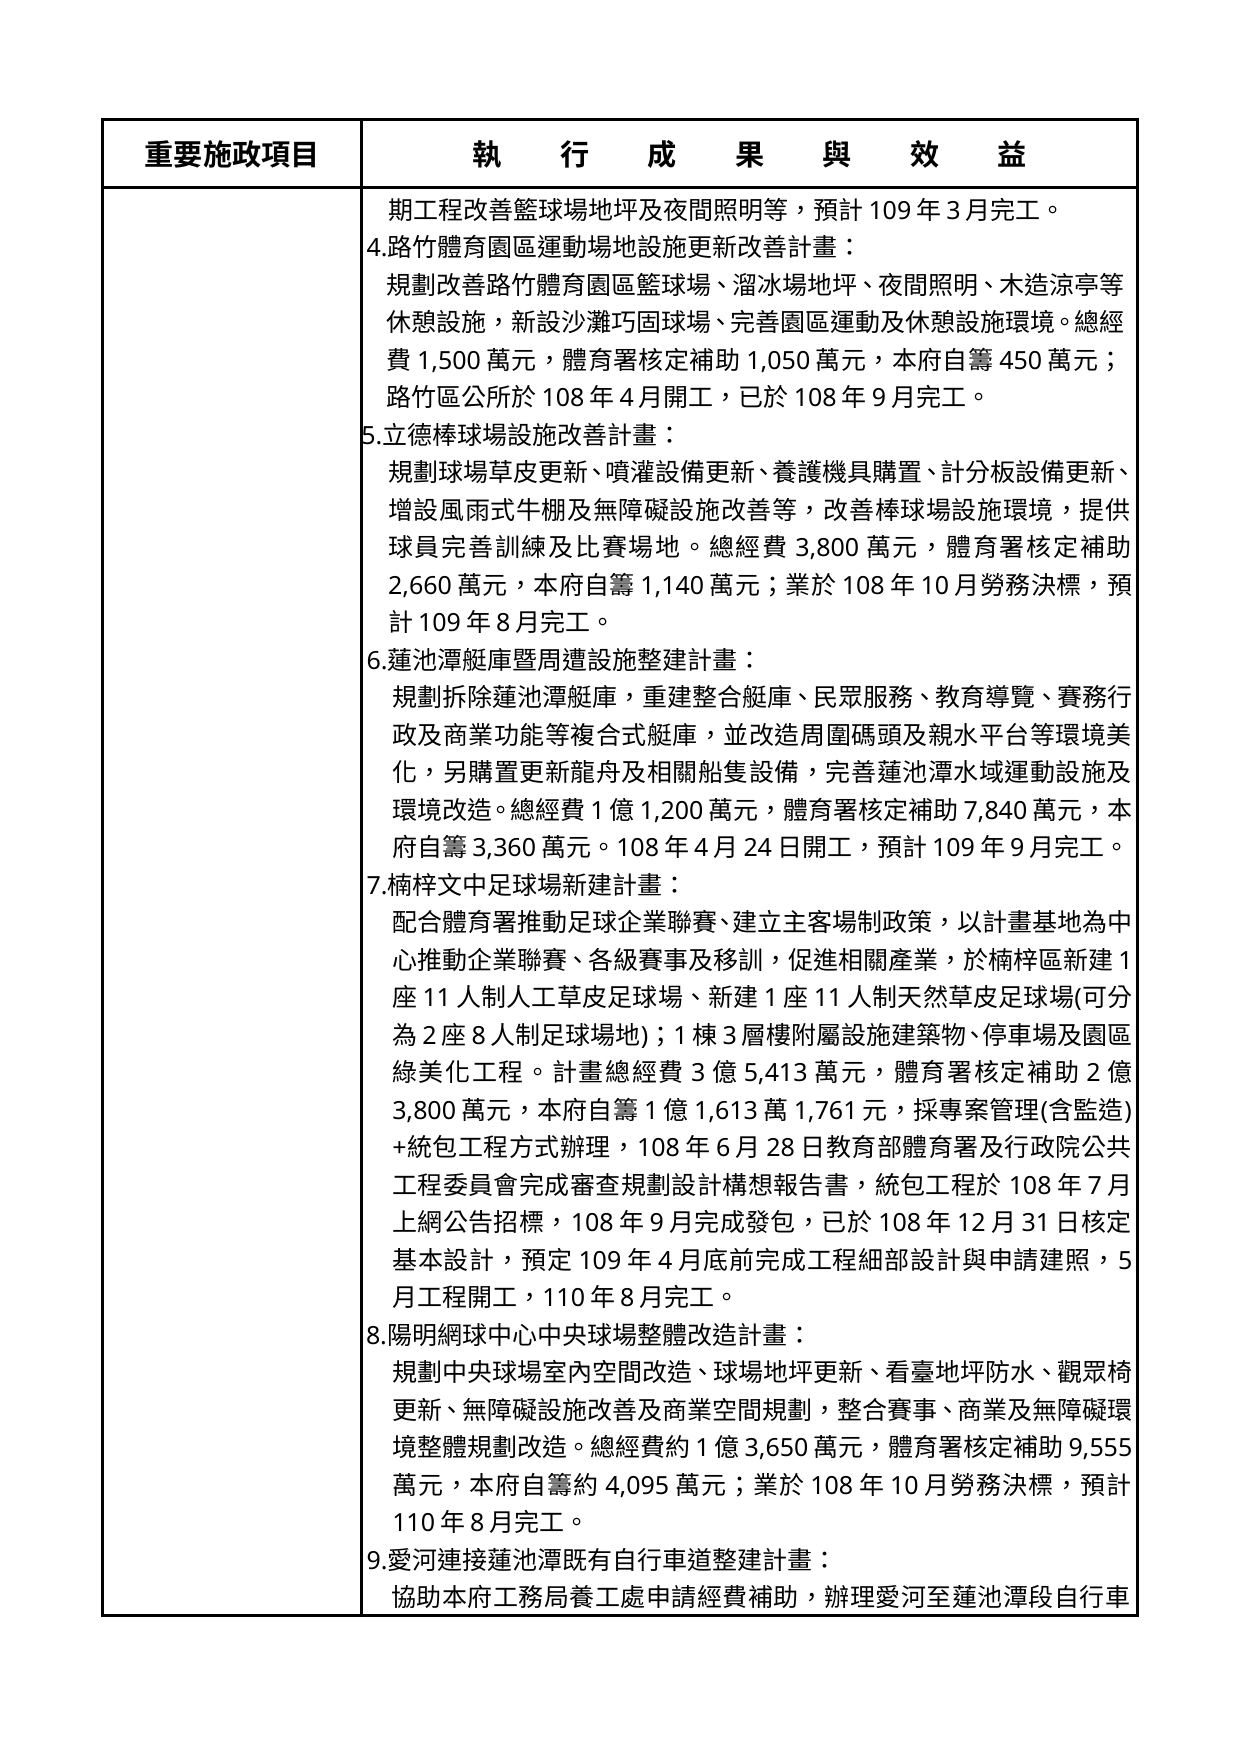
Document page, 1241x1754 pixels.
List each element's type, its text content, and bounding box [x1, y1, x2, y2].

table_cell 整修體育館、游泳池、羽球場及網球館等場館，並新建服務中心及體適能運動中心，總經費3億6,934萬元，體育署核定補助1億8,000萬元，本府自籌1億8,934萬元。106年6月開工，現已完工開放體適能運動中心、游泳池、網球場、田徑場、羽球館、溜冰場；另體育館耐震補強工程原預計108年12月完工，因承商針對設計規格有疑義，本府新工處協調未果，承商刻正向本府提出採購履約爭議調解，新工處將先行解約並另為招標，重新招標後預計110年2月底完工。 1.高雄市立運動場館無障礙設施改善計畫： 規劃中正技擊館設置一處適合身心障礙者使用的無障礙體適能區，另於本市所轄15處游泳池購置無障礙入水設備，完善無障礙運動設施。總經費2,340萬元，體育署核定補助1,637萬元，本府自籌703萬元；107年8月完成規劃設計，11月完成工程發包，已於108年8月完工。 2.高雄國家體育場設施設備整建改善計畫： 整建設施設備，計有機電(汰換田徑場南側雙面LED大螢幕、中控室各項系統設備提升更新、擴增電梯樓層控制系統及汰換門禁監控系統、增設戶外生態區運動場地數位影像監視系統、中控室各項系統設備及數位影像監視系統)、土木(尾翼漏水補強工程、籃球場鋪面層整修、戶外多功能運動草皮整地及生態區水岸護坡工程、場館主要出入口警衛哨建置工程)及勞務(場館指示標誌識別系統設計及製作輸出(含無障礙識別及新南向政策語系))三項採購。總經費1億230萬819元，體育署核定補助經費7,161萬元，本府自籌3,069萬1,000元；土木部分108年4月14日開工，已於108年10月完工。機電部分108年3月4日開工，已於108年10月完工。指示標誌系統建置案已於108年12月完成驗收。 3.小港運動場排水暨銀髮族運動環境改造計畫： 改善小港運動場全區排水、人行步道、四周矮籬及增設遮雨(陽)空間，改善運動設施環境。總經費1,500萬元，體育署核定補助1,050萬元，本府自籌450萬元；108年4月22日開工，配合當地民眾使用需求變更設計，第一期工程已於108年12月完工；另辦理第二期工程改善籃球場地坪及夜間照明等，預計109年3月完工。 4.路竹體育園區運動場地設施更新改善計畫： 規劃改善路竹體育園區籃球場、溜冰場地坪、夜間照明、木造涼亭等休憩設施，新設沙灘巧固球場、完善園區運動及休憩設施環境。總經費1,500萬元，體育署核定補助1,050萬元，本府自籌450萬元；路竹區公所於108年4月開工，已於108年9月完工。 5.立德棒球場設施改善計畫： 規劃球場草皮更新、噴灌設備更新、養護機具購置、計分板設備更新、增設風雨式牛棚及無障礙設施改善等，改善棒球場設施環境，提供球員完善訓練及比賽場地。總經費3,800萬元，體育署核定補助2,660萬元，本府自籌1,140萬元；業於108年10月勞務決標，預計109年8月完工。 6.蓮池潭艇庫暨周遭設施整建計畫： 規劃拆除蓮池潭艇庫，重建整合艇庫、民眾服務、教育導覽、賽務行政及商業功能等複合式艇庫，並改造周圍碼頭及親水平台等環境美化，另購置更新龍舟及相關船隻設備，完善蓮池潭水域運動設施及環境改造。總經費1億1,200萬元，體育署核定補助7,840萬元，本府自籌3,360萬元。108年4月24日開工，預計109年9月完工。 7.楠梓文中足球場新建計畫： 配合體育署推動足球企業聯賽、建立主客場制政策，以計畫基地為中心推動企業聯賽、各級賽事及移訓，促進相關產業，於楠梓區新建1座11人制人工草皮足球場、新建1座11人制天然草皮足球場(可分為2座8人制足球場地)；1棟3層樓附屬設施建築物、停車場及園區綠美化工程。計畫總經費3億5,413萬元，體育署核定補助2億3,800萬元，本府自籌1億1,613萬1,761元，採專案管理(含監造)+統包工程方式辦理，108年6月28日教育部體育署及行政院公共工程委員會完成審查規劃設計構想報告書，統包工程於108年7月上網公告招標，108年9月完成發包，已於108年12月31日核定基本設計，預定109年4月底前完成工程細部設計與申請建照，5月工程開工，110年8月完工。 8.陽明網球中心中央球場整體改造計畫： 規劃中央球場室內空間改造、球場地坪更新、看臺地坪防水、觀眾椅更新、無障礙設施改善及商業空間規劃，整合賽事、商業及無障礙環境整體規劃改造。總經費約1億3,650萬元，體育署核定補助9,555萬元，本府自籌約4,095萬元；業於108年10月勞務決標，預計110年8月完工。 9.愛河連接蓮池潭既有自行車道整建計畫： 協助本府工務局養工處申請經費補助，辦理愛河至蓮池潭段自行車道及週邊環境改善。總經費6,000萬元，體育署核定補助4,200萬元，本府自籌1,800萬元；養工處已於108年12月完工。 10.西子灣海域中心新建計畫： 協助國立中山大學爭取經費補助，該校規劃西子灣新建整合艇庫、行政營運、資訊服務、推廣教育等複合式海域中心，另購置相關船隻設備。總經費1億4,000萬元，體育署核定補助9,800萬元，該校自籌4,200萬元；該校業於108年9月開工，預計110年3月完工。 108年4月全國中等學校運動會必辦15種類、選辦2種類及示範賽2種類，競賽場地21處，含運動發展局轄管8處、教育局所屬學校11處、本市大學1處及本府所屬機關1處，各競賽場地設備採購及場地整修經費共計2,198萬7,300元整，業已如期如質辦竣。 1.楠梓運動園區設施改造規劃： 規劃整合楠梓運動園區既有運動設施(自由車場、射箭場、射擊場及游泳池)，並朝再造城鄉風貌、提升場館自償性、升級訓練設施，符合國內外賽事場地及增建民眾熱愛運動設施如風雨式籃球場及綜合運動中心。108年業已完成整體規劃暨營運計畫書，刻正評估辦理綜合運動中心BOT委外可行性評估，另待教育部體育署受理計畫申請補助經費時，將提出爭取整建經費。 2.興建滑板場規劃： 於鼓山區龍德新路公園規劃一處適合初級玩家推廣滑板運動，規劃面積約1,175平方公尺，於108年11月4日擬計畫書提送體育署申請補助經費約990萬5,301元，待該署審案中。 1.初步規劃三民區陽明溜冰場、苓雅區極限運動場及楠梓區楠梓游泳池等3場館，以促參BOT模式與民間公私協力帶給市民健康、休閒、娛樂及生活機能兼備的跨業新型態運動場館。前獲財政部補助178萬2,000元、本府自籌19萬8,000元、總計198萬元辦理可行性評估作業。108年已完成1場投資意願調查座談會、3場公聽會及可行性評估期中報告，預定109年2月辦理期末報告審查、4月底完成結案，並確認後續政策方向及促參作業程序。 2.評估規劃於小港區森林公園及岡山區機15用地以促參BOT或OT模式興建複合式運動休閒場館，預計向財政部申請促參可行性評估經費。 除32處自管外，依據本市運動場地認養辦法辦理場地認養，由在地體育團體或企業認養開放市民使用之場地，以提高管理績效及場地使用率，目前民間團體認養運動場館計5處：三民木球場、三民槌球場、岡山槌球場、三民羽球場及鳳西溜冰場。 為活化場館、提高場館使用率及使場館就近獲得妥適維護管理，目前由機關學校代管運動場館計中正壘球場、勞工壘球場、陽明棒球場等17處，提供中正國小棒球隊、復興國小棒球隊、壽天國小棒球隊、五福國中棒球隊、橋頭國中棒球隊、高苑工商棒球隊、福誠高中排球隊、及大樹國小日常授課使用。 目前已委外運動場館計7處：民生網球場、大寮游泳池、東門游泳池、大社游泳池、前鎮游泳池、四維羽球場及鳳山慢速壘球場，撙節公庫支出約2,657萬元，每年並增加市庫收入(營運權利金)近193萬元。 1.前鎮游泳池： 於107年12月5日府簽奉核在案以政府採購法辦理委外招標作業，業於108年5月14日完成第三次開標並由沅漾有限公司得標，於108年5月24日簽訂契約並進行公證，契約期程自108年7月1日至111年6月30日，共計3年。 2.立德棒球場ROT暨BOT案計畫： 本市立德棒球場具有悠久歷史，也是本市三級棒球重要發展基地，本府希透過民間自提規劃促參案，可吸引民間更多的創意與資源，形塑立德更新更優質的環境與風貌，於108年7月上旬啟動「立德棒球場ROT暨BOT案」，並於8月23日完成立德棒球場民間自提規劃促參案委外作業招標評選。目前先行啟動土地都市計畫個案變更作業，強化土地使用彈性及提高使用效益，於12月3日將都市計畫書圖(草案)函送都發局審議，後續再就促參案政策公告、公聽會及初審會議等相關作業積極展開，未來有望配合周遭用地開發成複合運動休閒及商業等多功能空間，可有效帶動鄰近地區的發展。 3.鳳山運動園區OT案成功委外： 本府於108年7月22日與最優申請人舞動陽光有限公司簽約完成，本案考量場館工程進度、人力及促參辦理期程，並顧及民眾運動權益，後續將配合場館工程驗收期程，採分期點交方式辦理，羽球館、游泳池暨體適能運動中心已於108年11月1日先行點交予廠商，目前皆已對外開放營運，其他場館將於109年3月31日前點交予廠商。委外後將為市府增加開發權利金共125萬元，另預計每年節省支出約2,105萬元，土地租金總計10年約可增加6,300萬元。藉由委外經營引進現代化經營管理概念，提升公共設施整體價值，形成產業聚落，帶動整體產業發展。 4.澄清湖棒球場OT案計畫： 本市澄清湖棒球場興建於民國88年，除為國內職棒賽事場地外，曾舉辦過多場國際級賽事。球場滿席約可容納兩萬名觀眾，為國內棒壇重量級球場。108年10月21日頂禾開發股份有限公司檢送規劃構想書，申請參與民間自提促參案。業於108年12月18日完成初審、預計109年4月底前辦理「公開徵求其他民間申請人」、109年5月辦理「甄審」、109年6月辦理「議約及簽約」。預期味全龍球團進駐後，場館內部的營運空間可獲得多元運用，吸引外縣市球迷進入高雄，帶動高雄周邊產業觀光；亦能深耕本地球迷，提升棒球運動人口風氣。 1.108年11月28日於本市市立空中大學辦理「2019運動休閒產業與青年創就業座談會」，邀請產官學代表綜合座談，分享並鼓勵青年結合運動休閒產業，勇敢創業並媒合就業，共謀本市青年創業成功率並提升就業率，促進運動休閒產業鏈與經濟發展。 2.活動吸引滿場超過160名大專院校、高中職體育班學生及運動休閒產業業者及相關產官學界人士參加，共同關切運動青年創就業議題。 3.辦理迷你就業博覽會，邀集運動休閒產業廠商釋放就業資訊與提供青年朋友諮詢之創業契機等實質經驗，獲得民眾共鳴及迴響，電子媒體報導計11則，平面媒體報導1則。 108年1月至12月辦理多元化活動「高雄市中等學校運動會」、「2019港都盃全國中等學校田徑錦標賽暨公開賽」、「2020亞足聯U19青少年足球錦標賽資格賽」、「2019全國七人制橄欖球錦標賽」、「2019國際高中足球邀請賽 VS 澳洲」、「2019高雄國際直線競速SDR嘉年華」、「2022卡達世界盃暨2023亞洲盃資格賽小組賽 VS澳洲」、「Maroon 5演唱會」等活動，類型含運動、教育講座、娛樂商演等多元化活動，計85場次活動，共72萬1,728人次參與。活動使用場地天數計122天、場布天數91天、實際使用天數213天。 掌握各場館營運狀況並提升服務品質，依自管、認養、委外及代管不同經管樣態，除落實自主管理外，並訂定自管業務檢核計畫，以及認養、委外及代管訪視計畫，並配合不定時訪視，有效落實場館管理。另依據體育署訂定之「公共運動設施設置及管理辦法」，每年辦理本市轄區內公共運動設施營運管理維護情形之考核。 1.考量選手的養成是持續且不間斷的，為求培育優秀與具潛力競技人才，並加強各級人才培育，本市繼106年全國運動會培訓計畫後，賡續聘請本市體育運動專家學者組成培訓委員會，研訂「108全國運動會衝刺計畫」，107年已投入超過100萬元、108年投入600萬元經費，針對本市重點項目，透過軟體、硬體等資源的挹注與規劃，鼓勵選手出國移地訓練，以及聘請國外教練指導，進而啟發新式技術觀，強化整體高雄市未來奪(金)牌能量。 2.制定「體壇明日之星 搖籃計畫」，為本市代表隊媒合企業贊助及在地團體，盼求在選手最後的黃金備戰期間，注入社會資源，促使選手在最後衝刺階段，獲得強大能量。目前媒合成功企業計有美商賀寶芙股份有限公司、台灣塑膠股份有限公司等2家企業及左營鳳邑城隍廟在地團體，贊助總值69萬元提供予本市舉重、田徑及鐵人三項代表隊培訓經費及資源。 1.為使選手無後顧之憂，更為專心投入訓練，鞏固基層選手留鄉服務，本市自108年起施行「高雄市績優運動選手訓練補助金發給辦法」，針對代表本市參加全國運動會獲得前三名之選手，發給訓練補助金。發給基準為金牌選手-個人項目每人每月2萬元、團體項目每人每月1萬2,000元；銀牌選手-個人項目每人每月1萬2,000元、團體項目每人每月8,000元；銅牌選手-個人項目每人每月8,000元、團體項目每人每月6,000元。又106年全國運動會獲前三名選手自108年1月至12月發給1年；108年後，優秀選手符合訓練補助金發給辦法者，自取得成績證明之次年起發給2年。 2.依據106年全國運動會獲前三名優秀選手成績編列108年訓練補助金預算計3,753萬6,000元，原預計發給295人；惟實際申請補助選手為273人，共核發補助金3,403萬2,000元。 108年依「高雄市體育獎助金發給辦法」核發全國單項運動競賽獎助金選手及教練2,324項次，計1,868萬4,334元；核發全國運動會獎助金選手、教練及體育團體797項次，計5,401萬2,500元；2019拿坡里世界大學運動會等績優選手13項次65萬元；專案獎勵2019年World Roller Games世界滑輪溜冰錦標賽優異選手，計9萬元。 108年全國運動會訂於108年10月19日至24日於桃園市舉行，本市代表隊約900人(選手約700人、隊職員約200人)；各項代表隊自今年3月起，陸續展開代表隊遴選作業，以盼推出最佳陣容出戰賽事，為本市爭取最高榮耀。而繼107年制定之「108年高雄市全國運動會衝刺計畫」達成階段性任務後，持續與本市各單項代表隊攜手合作，提供行政資源挹注，積極與代表隊展開選手培訓工作。而本屆賽事重點奪金項目，計有游泳、舉重、自由車、田徑、桌球、羽球、女子壘球、手球、空手道、拳擊、保齡球及滑輪溜冰等項目。108年全國運動會本市共獲46金、49銀、55銅，並有5項打破全國紀錄、6項目打破大會紀錄，總獎牌榜榮膺「立法院長獎（全國第四名）」。 以「運動，追青春」為主題，鼓勵各年齡層參與各式體育活動，透過運動，追尋專屬自己的青春年華。108年1月至3月辦理9項特色亮點系列活動，活動內容除延續推展以往經典活動如和家盃排球賽、七人制橄欖球錦標賽、高雄國際馬拉松外，更結合最新運動趨勢議題，規劃辦理橋頭糖廠健行趣(運動觀光)、親子定向越野(探索教育)、銀髮族運動推廣研習及市長盃槌球錦標賽(結合長照議題)、市長盃滑輪溜冰錦標賽(國際級場館資源)等多元活動，創造本市多元休閒運動機會，總參與人次達3萬5,450人。 1.108輔導及補助體育團體等辦理全民及競技類計約246項活動，補助經費約1973萬元，約21萬人次參與活動。 2.擬定「受理申請路跑活動審查計畫」，108年提供行政協助計有25場次，路跑參與人數計約11萬6,600人次。 3.根據教育部體育署108年運動現況調查成果，本市規律運動人口創歷史新高達35.3％，為六都第2並超過全國平均1.7%。 1.配合教育部體育署推動運動i臺灣計畫並受補助2,288萬7,000元，結合本府相關局處、體育會、各區體育會、各級學校及民間相關體育團體等個機關單位，參與對象涵蓋青少年、身心障礙者、婦女、銀髮族、原住民、新住民和各行業別職工等各族群，辦理15項專案活動，年度活動參與人數約計20萬人次。 2.持續與本市大專院校共同辦理銀髮族競爭運動樂活、巡迴運動指導團及運動熱區等三項專案，主動出擊至本市樂齡中心、老人服務中心、社區據點及本市轄管運動場地，辦理運動推廣活動、運動指導班、運動知能、體適能健康諮詢及觀念講座等。108年共辦理604場次銀髮族課程，提升銀髮族運動參與意願，形塑高齡樂活運動環境，銀髮族參與人次約1萬7,000人次。 3.辦理運動i臺灣計畫專案活動成果備受肯定，本市於全台22縣市3大區榮獲教育部體育署評選為中南區最優選暨全台Top3「優良縣市」 1.配合國人從事運動習慣、新興運動風氣及本市運動場館種類，定期辦理羽球、網球、籃球、壁球、體適能運動、體適能瑜珈、燃脂有氧等各項運動訓練班，提供市民平價多元運動教學課程，108年共辦理26班，合計528人次報名參加。 2.108年游泳教學訓練營7月、8月開設4班兒童班、297班普通班，參與課程人數達2,909人次。 108年高雄市運動會暨全國運動會代表隊選拔賽係與本市體育會共同主辦，並由體育會所屬相關單項委員會承辦，於2月28日起至8月23日於本市運動場地、學校辦理田徑、游泳等36種競賽種類選拔賽，以籌組本市最具奪金實力的代表隊，為本市出賽108年全國運動會，爭取全國佳績。此外，本賽事亦合併辦理一般市民組及機關學校組競賽，以推展全民運動，增進市民及公教員工身心健康。 1.108年2月17日於高雄國家體育場起跑，賽事分為全程馬拉松組(42.195公里)、超半程馬拉松組(25公里)以及休閒組(5公里)3組，總獎金210萬，總計吸引近2萬人參加，另有來自33國627名外籍選手參賽，帶動高雄運動經濟產值推估8,889萬元。 2.高雄馬拉松自2010年舉辦至今已辦理10屆，為跑者一致讚譽「全臺灣最友善的城市馬拉松」，也是全臺唯一有場地、路線及成績三大認證馬拉松賽事，106年榮獲教育部體育署地方運動特色「全民參與獎」。本屆路線橫貫本市8個行政區，自世運大道起跑，沿途經過高雄巨蛋、愛河之心、捷運美麗島站、中央公園站、高雄港牌樓、哈瑪星鐵道文化園區、蓮池潭、蚵仔寮漁港等著名景點及城市地標。 3.本屆賽事適逢高雄馬拉松第十屆，為歡慶十週年，推出各項貼心服務，包含「新賽事路線宣告」、「賽事專屬APP」、「燈籠創意造型獎」、「特色紀念品」及「賽事專屬鞋款」等。此外，特別辦理馬拉松專題講座，邀請大阪馬拉松、運動筆記、中華田協與跑者分享籌備經驗及效益，且有近百名跑者參加。 4.高雄馬拉松積極擴展與各友好城市馬拉松的合作，目前與本市進行馬拉松互惠機制交流城市計8個城市。今年特別邀請10個鄰近城市近百名官方代表及跑者共襄盛舉本屆賽事，訪問團代表親至開幕現場為大會鳴槍、感受高雄馬的熱情；並與日本6個馬拉松友好城市(札幌市、熊本市、仙北市、加賀市、小山市、京都市右京區)簽署合作備忘錄，加強雙方合作關係。 5.本賽事入選教育部體育署2019台灣品牌特色馬拉松賽事。 1. 108年6月7日至9日於愛河水域盛大舉行，今年結合全新龍舟啟用及提高優勝獎金(總獎金150萬元)，吸引132隊3,135人參賽，與去年相比增加22隊558人次，為近年最多，其中外籍選手有24隊超過300人參與，包括西雅圖高雄市姊妹市協會、上海市中醫藥大學、香港無止龍、北京西城什刹海社區聯隊等隊伍遠道而來參與，亦有中山大學、義守大學等國際學生、美國學校、日僑學校、高雄傅爾布萊特等國際人士踴躍組隊共襄盛舉。除此之外，韓市長亦率領一級局處首長籌組首長龍舟隊參加表演賽，高雄端午龍舟賽儼然已成為國際運動品牌賽事，並作為在地文化交流的最佳場域。 2. 除精彩日、夜間競速龍舟賽外，另有龍舟拔河、寫生攝影藝文比賽、美食攤位、街頭藝人展演、拍照打卡抽獎、網路直播等周邊活動，活動期間吸引超過15萬人次(平均每日超過5萬人次)到愛河感受佳節氣氛，觀光產值預估約3,000萬元。 3.本賽事入選教育部體育署2019夯運動in Taiwan百場賽事12精選之一。 本市電競產業發展將以運動價值豐富化、經濟產值最大化及教育價值多元化作為推展主軸，補助高雄市體育會3場賽事，並前於108年7月12日舉辦「高雄市電子競技產業發展座談會」，邀集運動、產業、教育各界代表交流，彙整產、官、學之需求及建議，據以擘劃本市電競產業發展藍圖及策略方案，並將結合本 府運動發展局、經發局及教育局，建構電競運動環境、型塑運動文化，推動電競產業整合平台並結合體感科技的新型態電子競技，擴大學生升學管道、培育產業需求人才及建置選手培訓基地，透過政府及民間資源挹注，發揚在地電競產業並同步達成城市行銷之目標。 108年10月25日至27日於世運大道封街熱鬧舉辦，本市首次與台灣國際賽車協會合作辦理街頭直線競速並邀請國內外頂尖車隊與車手進行表演賽，搭配周邊活動打造以音樂、美食、汽車為主題的嘉年華會，帶動地方及周邊相關汽車與娛樂產業經濟發展。 108年7月17日至25日於國賓飯店舉行，計有美國、日本、俄羅斯、新加坡、羅馬尼亞等13個國家地區選手參加，荷蘭特級大師Tivyakov,Sergey、美國普林斯頓大學高材生Li,Ethan、羅馬尼亞大師 Alina L'ami 等世界之名棋手都親自參加， Alina L'ami 同時也是一名記者，也在著名西洋棋網站chessbase發表精彩報導，成功行銷高雄。 1.由中華民國網球協會主辦、市府列名共同主辦，108年9月16日至22日於高雄巨蛋舉行，邀請60位世界排名前200名之職業選手參賽（澳洲籍巨人殺手Bernard Tomic、新寶島一哥莊吉生、網壇小王子曾俊欣、重砲本色楊宗樺與吳東霖等選手），賽事總獎金15萬美元加住宿招待，為全台唯二ATP挑戰賽最高等級之賽事，賽況更登上ATP官網社群平台，將台灣網球推廣到全世界網球愛好者面前，為高雄打造體育重點城市形象，總計進場觀眾人次約5萬人。 2.今年賽事轉播及網站宣傳，會內賽起透過e-tennis全程網路直播，準決賽起由民視無線台、Yahoo同步直播。網站宣傳部分透過雅虎奇摩運動專區、PChome專輯、中華網協、運動視界、高雄海碩官網及海碩整合行銷官網；社群媒體部分透過海碩盃官方FB、海碩盃官方IG進行宣傳。 108年9月21日至22日於大魯閣草衙道舉辦，參賽國家有賽爾維亞、日本、越南、新加玻、蒙古、美國、印度、加拿大、菲律賓、立陶宛、台灣等，計有16隊64人。另為增添賽事可看性，增加女子組邀請賽8隊計32人。賽事期間進場觀賽人數計約2萬人次。FIBA 3X3國際轉播約1萬2,000瀏覽人數，另MOE Sport網路轉播約2萬2,000瀏覽人數觀賞。 108年9月26日至9月29日於橋頭輪椅夢公園網球場開打，賽事層級提升至ITF2(國際網球總會第二等級賽事)並列入2020東京帕運的積分計算，有超過13個國家，150位以上位輪椅選手參賽，總獎金2萬2,000美金，為亞洲區重要的ITF巡迴賽站之一，許多東南亞、中亞及歐洲國家陸續來到高雄參賽，除讓我國選手有機會在主場與國外選手切磋外，提升成績爭取世界排名，並同步帶動國人參與國內運動賽會的風氣，讓全世界看見高雄公益關懷的一面，成功透過運動提升城市行銷效益。 1.108年11月9日至10日於蓮池潭水域辦理完竣，共吸引237隊約7,350人共襄盛舉，其中包含16個國家約52隊1,456人遠道而來參與，規模更勝往年。競賽地點選在觀光勝地蓮池潭舉行，有助於發展運動觀光，創造周邊經濟效益。另賽事品質及參與人數逐年提升，型塑高雄賽事品牌，成功行銷高雄。 2.本賽事榮獲教育部體育署「2018臺灣精選國際運動賽事-全民參與獎」。 108年11月16日至17日於高雄國家體育場舉行，活動性質為競賽性質的超級馬拉松挑戰賽(主場館園區外圍ㄧ圈1.75K) ，本賽道並為IAAF國際認證之賽道，參與300人次，本活動已成為大高雄地區最具指標性的超級馬拉松賽事之一(已連續辦理第4年)，本場賽事亦為南台灣唯一的24小時賽，亦為全國至今最高等級之12小時超級馬拉松賽。今年度組別包含個人24小時組、個人12小時組、個人6小時及接力賽組，藉賽事讓高雄成為享譽國際的超馬城市。 108年11月22、23、24日於鳳山沙灘球場舉行，計有來自中華台北、香港、新加坡、越南、泰國、紐西蘭等6支隊伍約143名選手參賽，近幾年沙灘手球在世界各國陸陸續續的興起，受到觀眾熱愛。高雄市代表隊女子組勇奪冠軍、男子組獲得亞軍，成果豐碩。 提供國際級場地設施供訓練使用外，並創造國際運動交流平台，進而增加城市知名度及經濟效益，包括韓國職棒斗山熊二軍於108年2月12日至3月7日至立德棒球場進行冬季訓練計100人(含教練、選手及隊職員)；樂天巨人一軍於108年1月31日至2月24日計75人、二軍於2月17日至3月12日計45人至國慶青埔棒球場移地訓練；日本福岡大學田徑隊移地訓練並與本市田徑選手交流於108年12月20日至24日至中正運動場訓練計25人。 1.「高雄MIZUNO國際馬拉松」辦理績效卓越，成功以運動作為城市外交重要平台，日韓等國姊妹市及友好城市紛紛表達交流意願，並邀請互訪交流。108年特別與日本札幌市、熊本市、小山市、仙北市、加賀市、京都市等6個城市共同簽署MOU，並且接待東亞地區姐妹市及友好城市，日本熊本市、大阪市、千葉縣、沖繩縣那霸市、秋田縣仙北市、京都市右京區、札幌市、小山市、加賀市、越南峴港市等2個國家10個城市，約100人組團訪問，以馬拉松賽事為基礎，未來進一步擴大與本市各方面的交流合作面向。 2. 日本東京都世田谷區生活文化部文化．藝術振興課大澤正文課長及國際課松田京子課長於108年7月26日率團到訪，除宣傳世田谷246半程馬拉松資訊外，也洽談未來雙方體育運動交流事宜，期望透過馬拉松賽事促進雙方合作關係。 3. 日本秋田縣佐竹敬久知事訪問團拜會，仙北市門脇光浩市長隨團並邀請本市組團參賽第34屆田澤湖馬拉松，運動發展局援往例將招募本市跑者4位前往仙北市參賽，以達互訪交流目的。 1.馬拉松國際城市交流： (1)參加第11屆栃木縣小山市思川櫻花馬拉松： 本市與日本栃木縣於107年正式簽署經濟及教育友好合作備忘錄，其中栃木縣小山市為啟動雙方友好交流，首次邀請本市於107年4月前往參加2018第10屆「思川櫻花馬拉松」。108年本市延續交流情誼，於4月12日至15日一行4人前往參加2019第11屆「思川櫻花馬拉松」，考察思川櫻花馬拉松賽道，賽道沿著思川堤岸進行，兩旁佈滿櫻花樹以及黃澄澄的油菜花，並經過世界級寶庫－渡良瀬遊水地；此外，本市是小山市唯一邀請接待的交流團，小山市市長大久保壽夫親自接見，並期勉兩市友好交流能持續。 (2)2019第34屆田澤湖馬拉松交流： 本府運動發展局應日本仙北市門脇光皓市長邀請，參加108年9月15日舉辦「2019第34屆田澤湖馬拉松」；同步宣傳2020高雄富邦馬拉松賽事。 (3)2019第44屆札幌馬拉松交流： 本府運動發展局應日本札幌市秋元克広市長邀請，參加108年10月6日舉辦「2019第44屆札幌馬拉松」，同時設攤宣傳2020高雄富邦馬拉松，持續建立雙方友好交流互惠關係，共創賽事盛典。 2.參加2019澳洲黃金海岸國際運動年會： 本市自99年起至108年止，已組團參加國際運動年會計9次，108年5月4日至10日派員赴澳洲黃金海岸會展中心(Gold Coast Convention & Exhibition Centre, GCCEC) 參加，共有1,700名代表人員參與，包含83個組織機構，109個國際組織和協會成員，84個國家(從176個不同城市與地區)；本府訪問團參與各場次論壇及研討會，並拜會設攤海外城市、國際運動組織攤位及相關產業人士，包括SportAccord執行長、AIMS主席、GAISF副主席等國際體壇重要人士，以及與國際奧林匹克委員會道德委員會潘基文主席會面交流，並會面本市友好城市之日本札幌體育局，以維繫長期建立之國際友誼關係，同時也拜會亞洲鄰近國家如澳門特別行政區政府體育局、中國國家體育總局、日本運動觀光事務局(JSTA)等。 3.2019香港國際龍舟邀請賽交流參訪： 108年6月13日至17日本府運動發展局組團前往香港參訪2019香港國際龍舟邀請賽，藉此建立高雄、香港兩地龍舟交流關係，並行銷宣傳本市端午龍舟賽及城市盃龍舟賽；同時參訪港澳兩地體育設施，借鏡港澳兩個國際知名運動觀光城市行銷經驗，促進本市運動觀光效益。 4.2019上海市電競產業人才培育交流活動： 108年7月2日至7日本府教育局及運動發展局派員組團赴上海市進行電競產業人才培育交流活動，藉由了解上海市電競產業發展及人才培育現況，使本市能夠深入瞭解大陸地區電競產業現況，做為未來本市發展電競之參考。 5.2019第十一屆上海世界華人龍舟邀請賽交流參訪： 本府運動發展局於108年9月18日至22日組團前往中國上海市參訪2019上海世界華人龍舟邀請賽，藉此建立高雄與上海兩地龍舟交流關係，並行銷宣傳本市端午龍舟賽及城市盃龍舟賽；同時參訪上海市龍舟與相關體育設施，雙方進行經驗分享，借鏡並汲取上海執行規劃經驗，作為本市未來辦理龍舟賽事之參考，同時深化兩岸城市長期之體育交流互動。 6.2019上海市台協第七屆富邦華一盃羽毛球嘉年華聯誼賽暨2019上海市台協首屆海峽兩岸菁英交流賽： 為促進城市間羽球交流活動，本府教育局及運動發展局派員組團於108年11月30日參加「2019上海市台協第七屆富邦華一盃羽毛球嘉年華聯誼賽」及12月1日「2019上海市台協首屆海峽兩岸菁英交流賽」，雙方進行羽球運動及城市交流外，同時拓展兩岸國際體壇友誼，促進兩岸城市長期之體育交流互動。 [363, 189, 1136, 1614]
table_header 重要施政項目 [104, 121, 360, 186]
table_header 執 行 成 果 與 效 益 [363, 121, 1136, 186]
table_cell [104, 189, 360, 1614]
